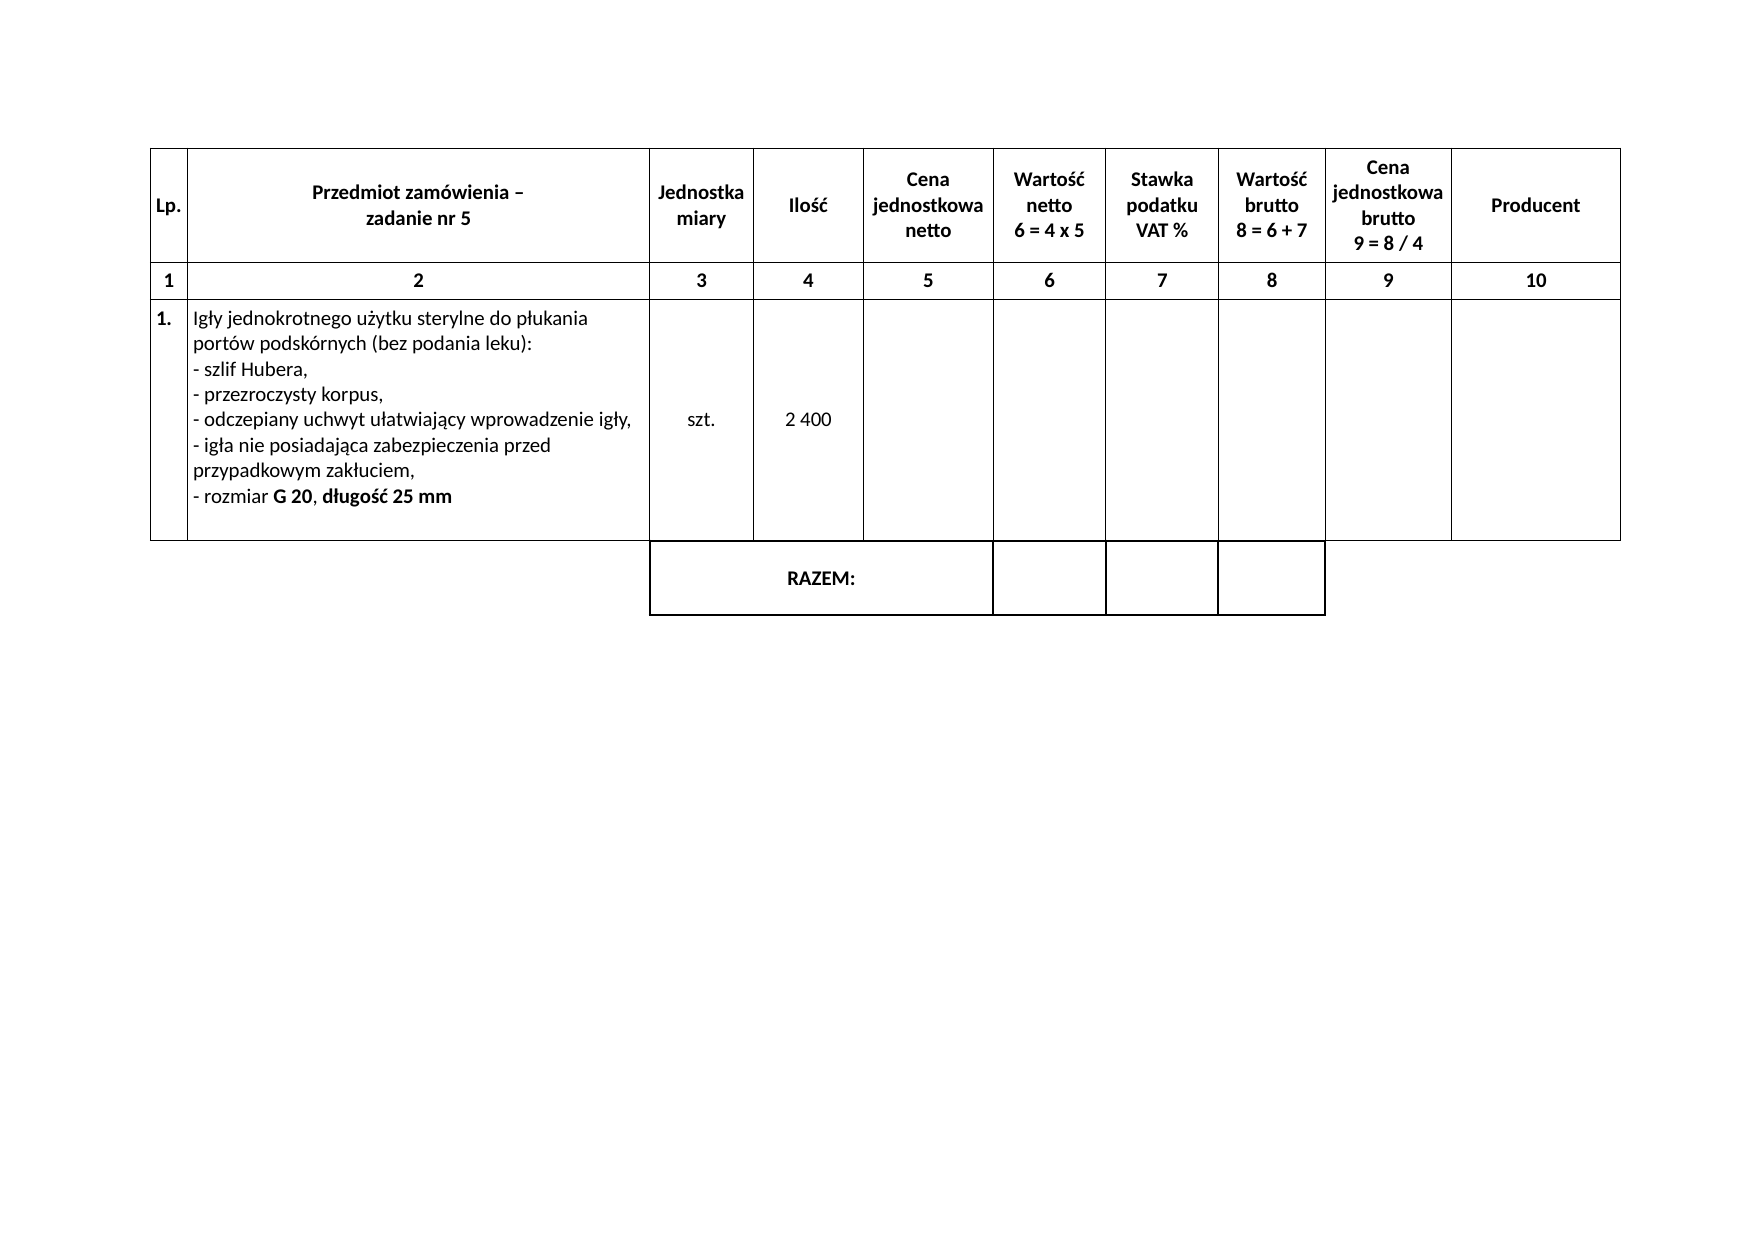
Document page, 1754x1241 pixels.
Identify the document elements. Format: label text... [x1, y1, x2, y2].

table_cell 8 [1219, 263, 1325, 299]
table_cell 5 [864, 263, 993, 299]
table_header Cena jednostkowa brutto 9 = 8 / 4 [1326, 149, 1451, 261]
table_cell 3 [650, 263, 753, 299]
table_header Cena jednostkowa netto [864, 149, 993, 261]
table_cell [864, 300, 993, 539]
table_header Stawka podatku VAT % [1106, 149, 1218, 261]
table_cell RAZEM: [651, 542, 992, 614]
table_cell 1 [151, 263, 187, 299]
table_cell [994, 542, 1105, 614]
table_cell 10 [1452, 263, 1620, 299]
table_cell [1107, 542, 1217, 614]
table_header Lp. [151, 149, 187, 261]
table_header Przedmiot zamówienia – zadanie nr 5 [188, 149, 649, 261]
table_cell Igły jednokrotnego użytku sterylne do płukania portów podskórnych (bez podania leku): - szlif Hubera, - przezroczysty korpus, - odczepiany uchwyt ułatwiający wprowadzenie igły, - igła nie posiadająca zabezpieczenia przed przypadkowym zakłuciem, - rozmiar G 20, długość 25 mm [188, 300, 649, 539]
table_cell 1. [151, 300, 187, 539]
table_header Wartość brutto 8 = 6 + 7 [1219, 149, 1325, 261]
table_cell [1106, 300, 1218, 539]
table_cell [187, 541, 649, 614]
table_cell [1326, 541, 1451, 614]
table_cell szt. [650, 300, 753, 539]
table_cell 9 [1326, 263, 1451, 299]
table_cell 6 [994, 263, 1105, 299]
table_cell [150, 541, 187, 614]
table_header Jednostka miary [650, 149, 753, 261]
table_cell [1219, 300, 1325, 539]
table_cell [1219, 542, 1324, 614]
table_cell [1326, 300, 1451, 539]
table_cell 7 [1106, 263, 1218, 299]
table_cell [1451, 541, 1621, 614]
table_cell 4 [754, 263, 863, 299]
table_cell 2 [188, 263, 649, 299]
table_cell [1452, 300, 1620, 539]
table_cell 2 400 [754, 300, 863, 539]
table_cell [994, 300, 1105, 539]
table_header Producent [1452, 149, 1620, 261]
table_header Wartość netto 6 = 4 x 5 [994, 149, 1105, 261]
table_header Ilość [754, 149, 863, 261]
